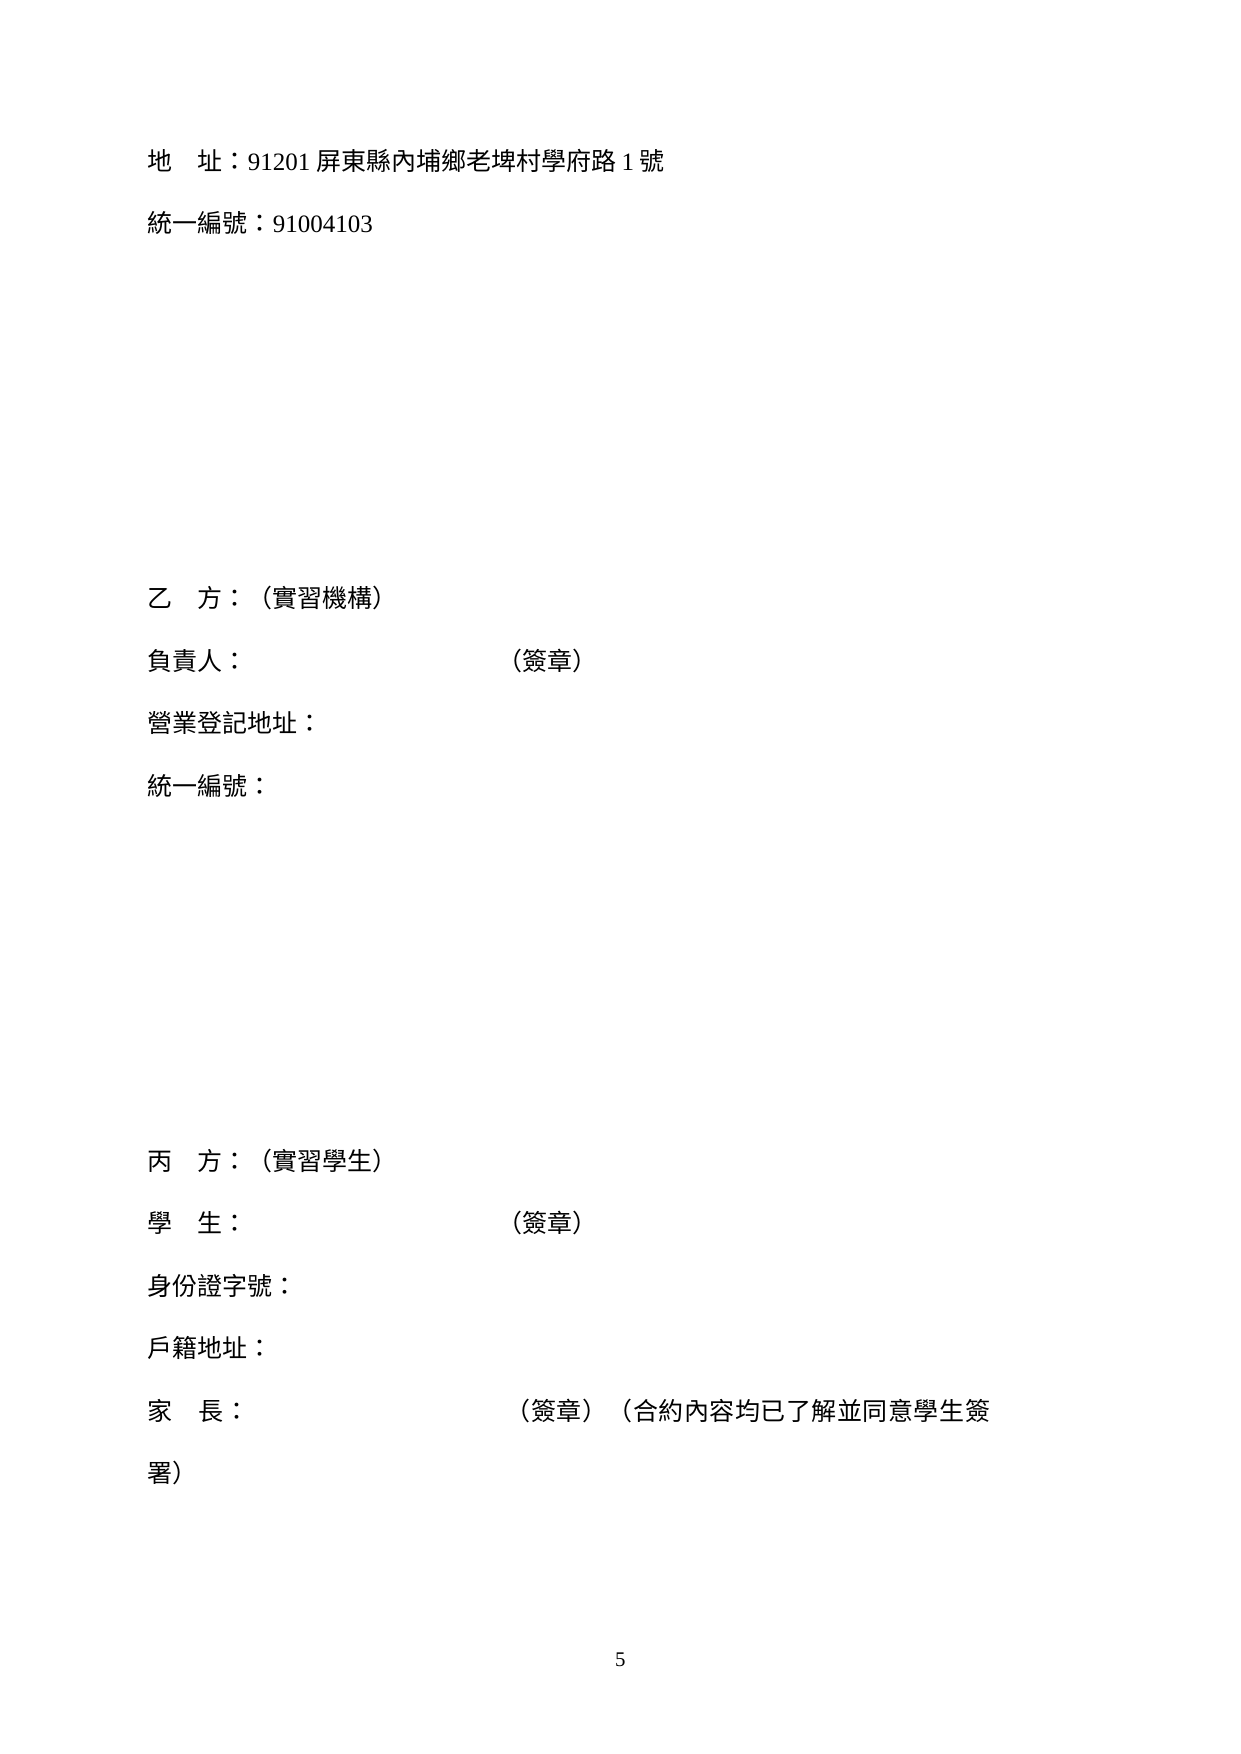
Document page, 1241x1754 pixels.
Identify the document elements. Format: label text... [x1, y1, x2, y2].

text 營業登記地址： [148, 680, 992, 743]
text 身份證字號： [148, 1243, 992, 1305]
text 地 址：91201 屏東縣內埔鄉老埤村學府路1號 [148, 118, 992, 180]
text 學 生： （簽章） [148, 1180, 992, 1243]
text 統一編號：91004103 [148, 180, 992, 243]
text 家 長： （簽章）（合約內容均已了解並同意學生簽署） [148, 1368, 992, 1493]
text 負責人： （簽章） [148, 618, 992, 680]
text 戶籍地址： [148, 1305, 992, 1368]
text 統一編號： [148, 743, 992, 805]
text 乙 方：（實習機構） [148, 555, 992, 618]
text 丙 方：（實習學生） [148, 1118, 992, 1180]
